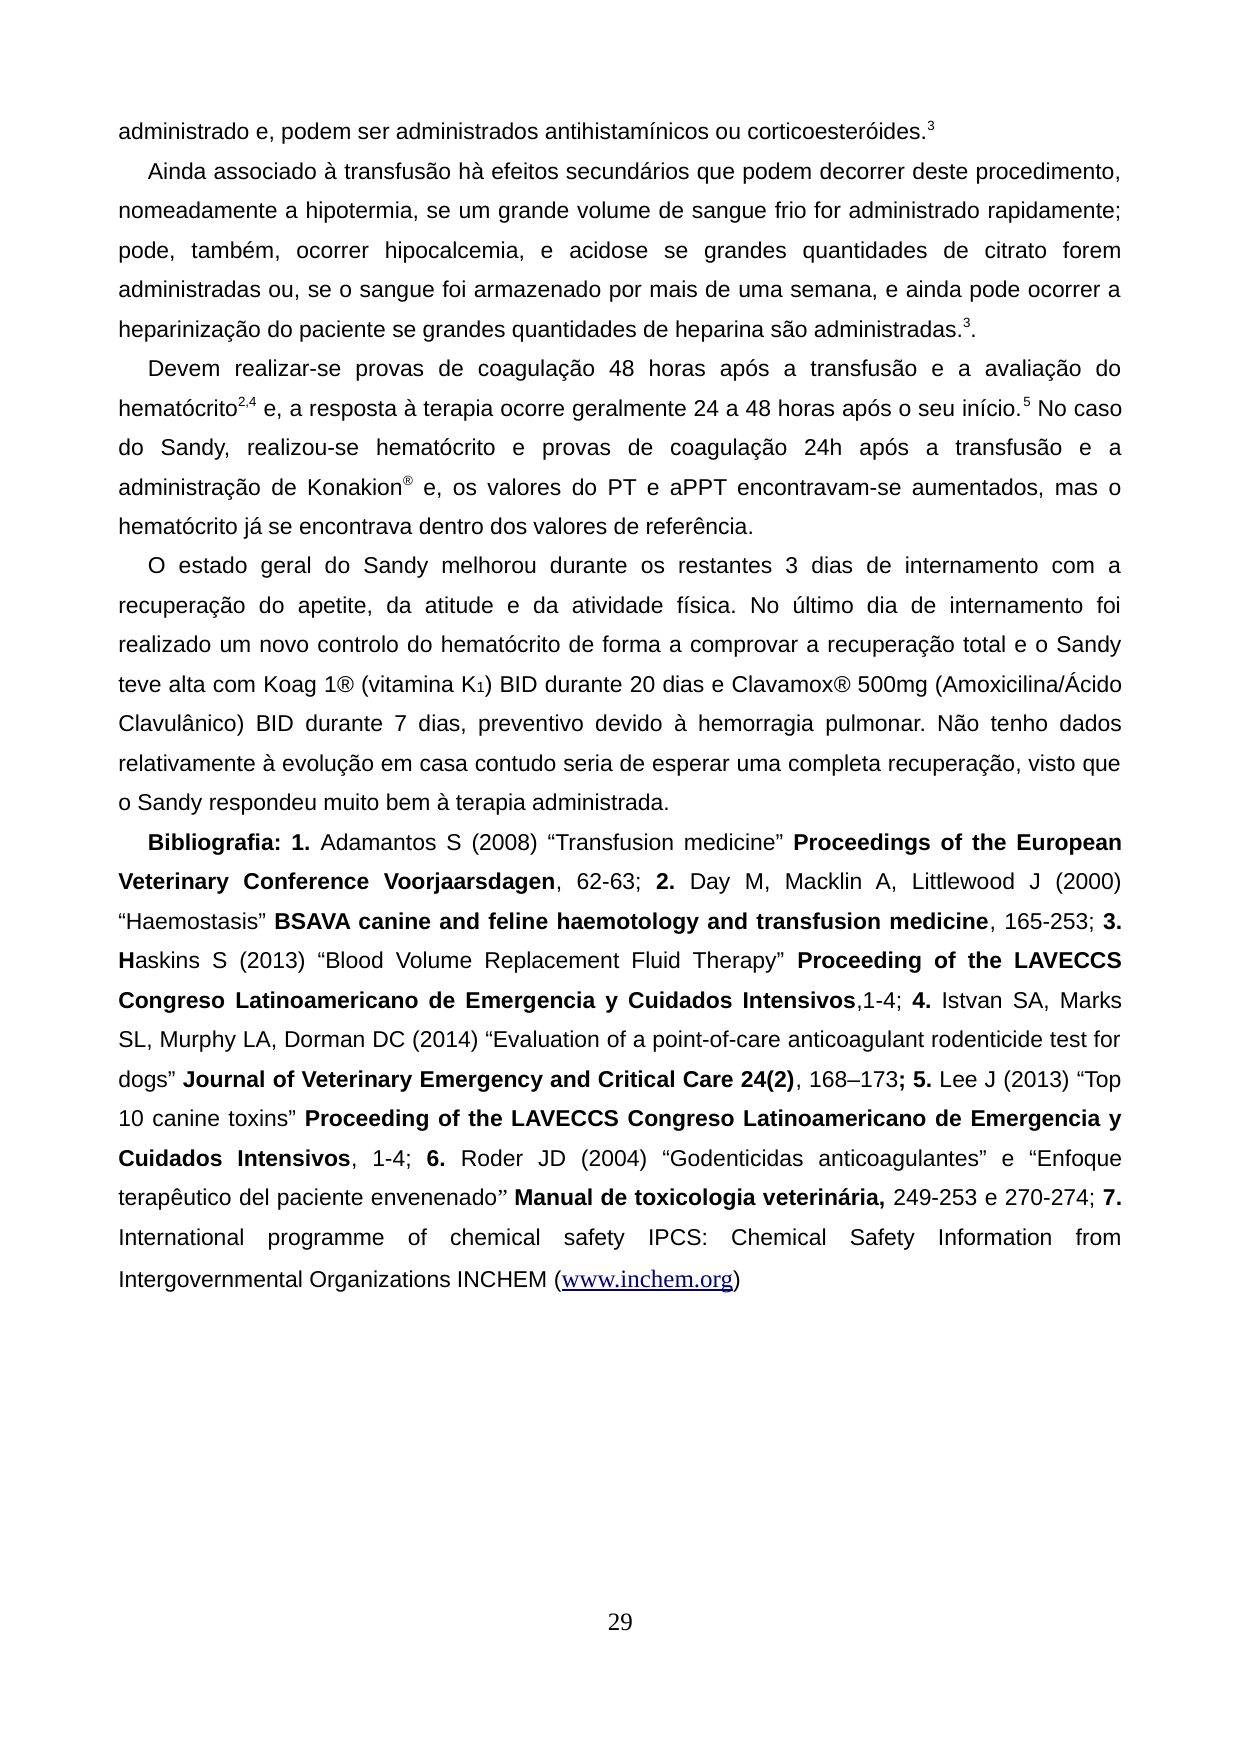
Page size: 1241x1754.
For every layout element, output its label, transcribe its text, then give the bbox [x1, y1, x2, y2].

text O estado geral do Sandy melhorou durante os restantes 3 dias de internamento com a recuperação do apetite, da atitude e da atividade física. No último dia de internamento foi realizado um novo controlo do hematócrito de forma a comprovar a recuperação total e o Sandy teve alta com Koag 1® (vitamina K1) BID durante 20 dias e Clavamox® 500mg (Amoxicilina/Ácido Clavulânico) BID durante 7 dias, preventivo devido à hemorragia pulmonar. Não tenho dados relativamente à evolução em casa contudo seria de esperar uma completa recuperação, visto que o Sandy respondeu muito bem à terapia administrada. [118, 552, 1122, 816]
text Devem realizar-se provas de coagulação 48 horas após a transfusão e a avaliação do hematócrito2,4 e, a resposta à terapia ocorre geralmente 24 a 48 horas após o seu início.5 No caso do Sandy, realizou-se hematócrito e provas de coagulação 24h após a transfusão e a administração de Konakion® e, os valores do PT e aPPT encontravam-se aumentados, mas o hematócrito já se encontrava dentro dos valores de referência. [118, 355, 1122, 539]
text administrado e, podem ser administrados antihistamínicos ou corticoesteróides.3 [118, 118, 1122, 144]
text Ainda associado à transfusão hà efeitos secundários que podem decorrer deste procedimento, nomeadamente a hipotermia, se um grande volume de sangue frio for administrado rapidamente; pode, também, ocorrer hipocalcemia, e acidose se grandes quantidades de citrato forem administradas ou, se o sangue foi armazenado por mais de uma semana, e ainda pode ocorrer a heparinização do paciente se grandes quantidades de heparina são administradas.3. [118, 158, 1122, 342]
text Bibliografia: 1. Adamantos S (2008) “Transfusion medicine” Proceedings of the European Veterinary Conference Voorjaarsdagen, 62-63; 2. Day M, Macklin A, Littlewood J (2000) “Haemostasis” BSAVA canine and feline haemotology and transfusion medicine, 165-253; 3. Haskins S (2013) “Blood Volume Replacement Fluid Therapy” Proceeding of the LAVECCS Congreso Latinoamericano de Emergencia y Cuidados Intensivos,1-4; 4. Istvan SA, Marks SL, Murphy LA, Dorman DC (2014) “Evaluation of a point-of-care anticoagulant rodenticide test for dogs” Journal of Veterinary Emergency and Critical Care 24(2), 168–173; 5. Lee J (2013) “Top 10 canine toxins” Proceeding of the LAVECCS Congreso Latinoamericano de Emergencia y Cuidados Intensivos, 1-4; 6. Roder JD (2004) “Godenticidas anticoagulantes” e “Enfoque terapêutico del paciente envenenado” Manual de toxicologia veterinária, 249-253 e 270-274; 7. International programme of chemical safety IPCS: Chemical Safety Information from Intergovernmental Organizations INCHEM (www.inchem.org) [118, 829, 1122, 1293]
